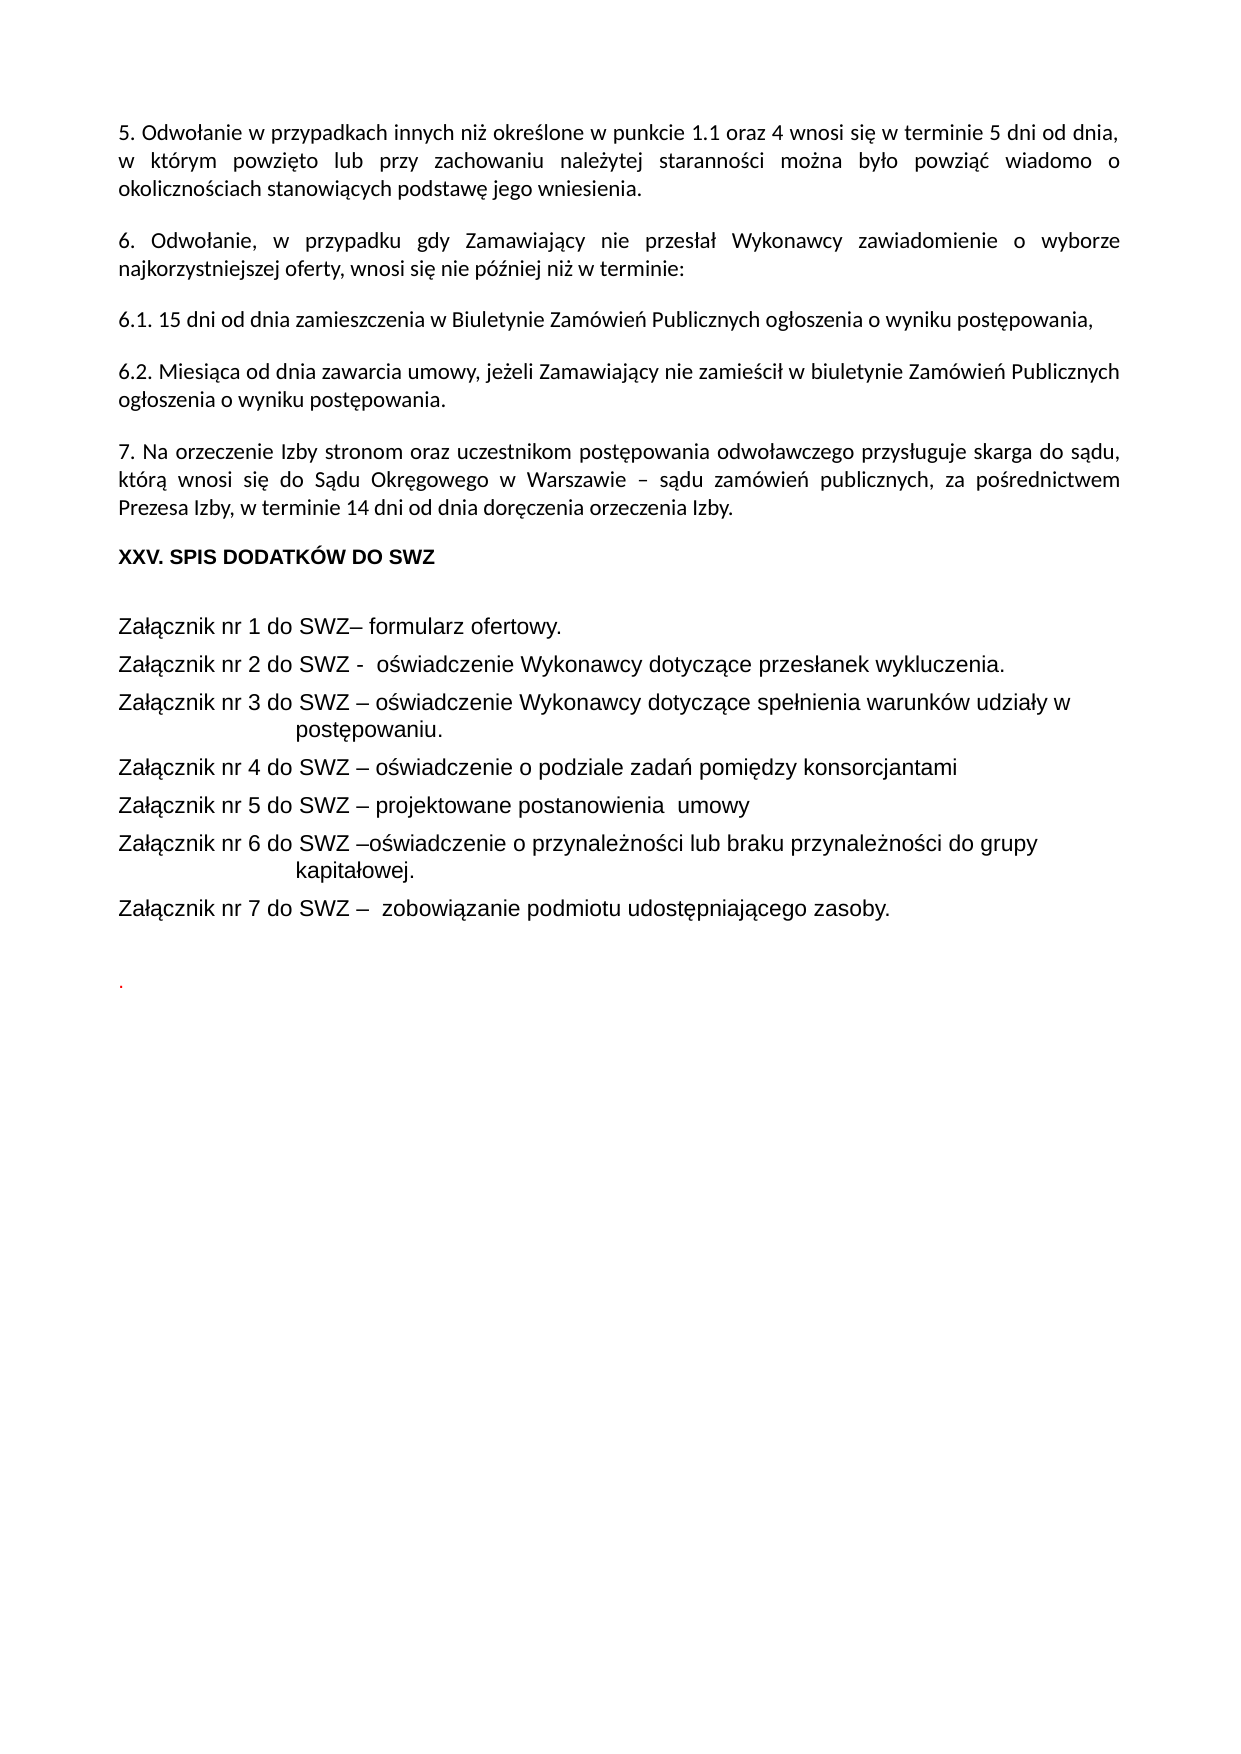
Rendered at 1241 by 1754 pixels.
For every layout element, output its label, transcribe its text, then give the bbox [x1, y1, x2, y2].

text Załącznik nr 3 do SWZ – oświadczenie Wykonawcy dotyczące spełnienia warunków udziały w postępowaniu. [118, 689, 1122, 742]
text 6.1. 15 dni od dnia zamieszczenia w Biuletynie Zamówień Publicznych ogłoszenia o wyniku postępowania, [118, 306, 1122, 333]
text Załącznik nr 7 do SWZ – zobowiązanie podmiotu udostępniającego zasoby. [118, 895, 1122, 921]
text 7. Na orzeczenie Izby stronom oraz uczestnikom postępowania odwoławczego przysługuje skarga do sądu, którą wnosi się do Sądu Okręgowego w Warszawie – sądu zamówień publicznych, za pośrednictwem Prezesa Izby, w terminie 14 dni od dnia doręczenia orzeczenia Izby. [118, 437, 1122, 521]
text Załącznik nr 5 do SWZ – projektowane postanowienia umowy [118, 792, 1122, 818]
text Załącznik nr 2 do SWZ - oświadczenie Wykonawcy dotyczące przesłanek wykluczenia. [118, 651, 1122, 677]
text 6.2. Miesiąca od dnia zawarcia umowy, jeżeli Zamawiający nie zamieścił w biuletynie Zamówień Publicznych ogłoszenia o wyniku postępowania. [118, 357, 1122, 413]
text Załącznik nr 6 do SWZ –oświadczenie o przynależności lub braku przynależności do grupy kapitałowej. [118, 830, 1122, 883]
text Załącznik nr 1 do SWZ– formularz ofertowy. [118, 613, 1122, 639]
text Załącznik nr 4 do SWZ – oświadczenie o podziale zadań pomiędzy konsorcjantami [118, 754, 1122, 780]
text . [118, 969, 1122, 993]
text 5. Odwołanie w przypadkach innych niż określone w punkcie 1.1 oraz 4 wnosi się w terminie 5 dni od dnia, w którym powzięto lub przy zachowaniu należytej staranności można było powziąć wiadomo o okolicznościach stanowiących podstawę jego wniesienia. [118, 118, 1122, 202]
text XXV. SPIS DODATKÓW DO SWZ [118, 544, 1122, 568]
text 6. Odwołanie, w przypadku gdy Zamawiający nie przesłał Wykonawcy zawiadomienie o wyborze najkorzystniejszej oferty, wnosi się nie później niż w terminie: [118, 226, 1122, 282]
